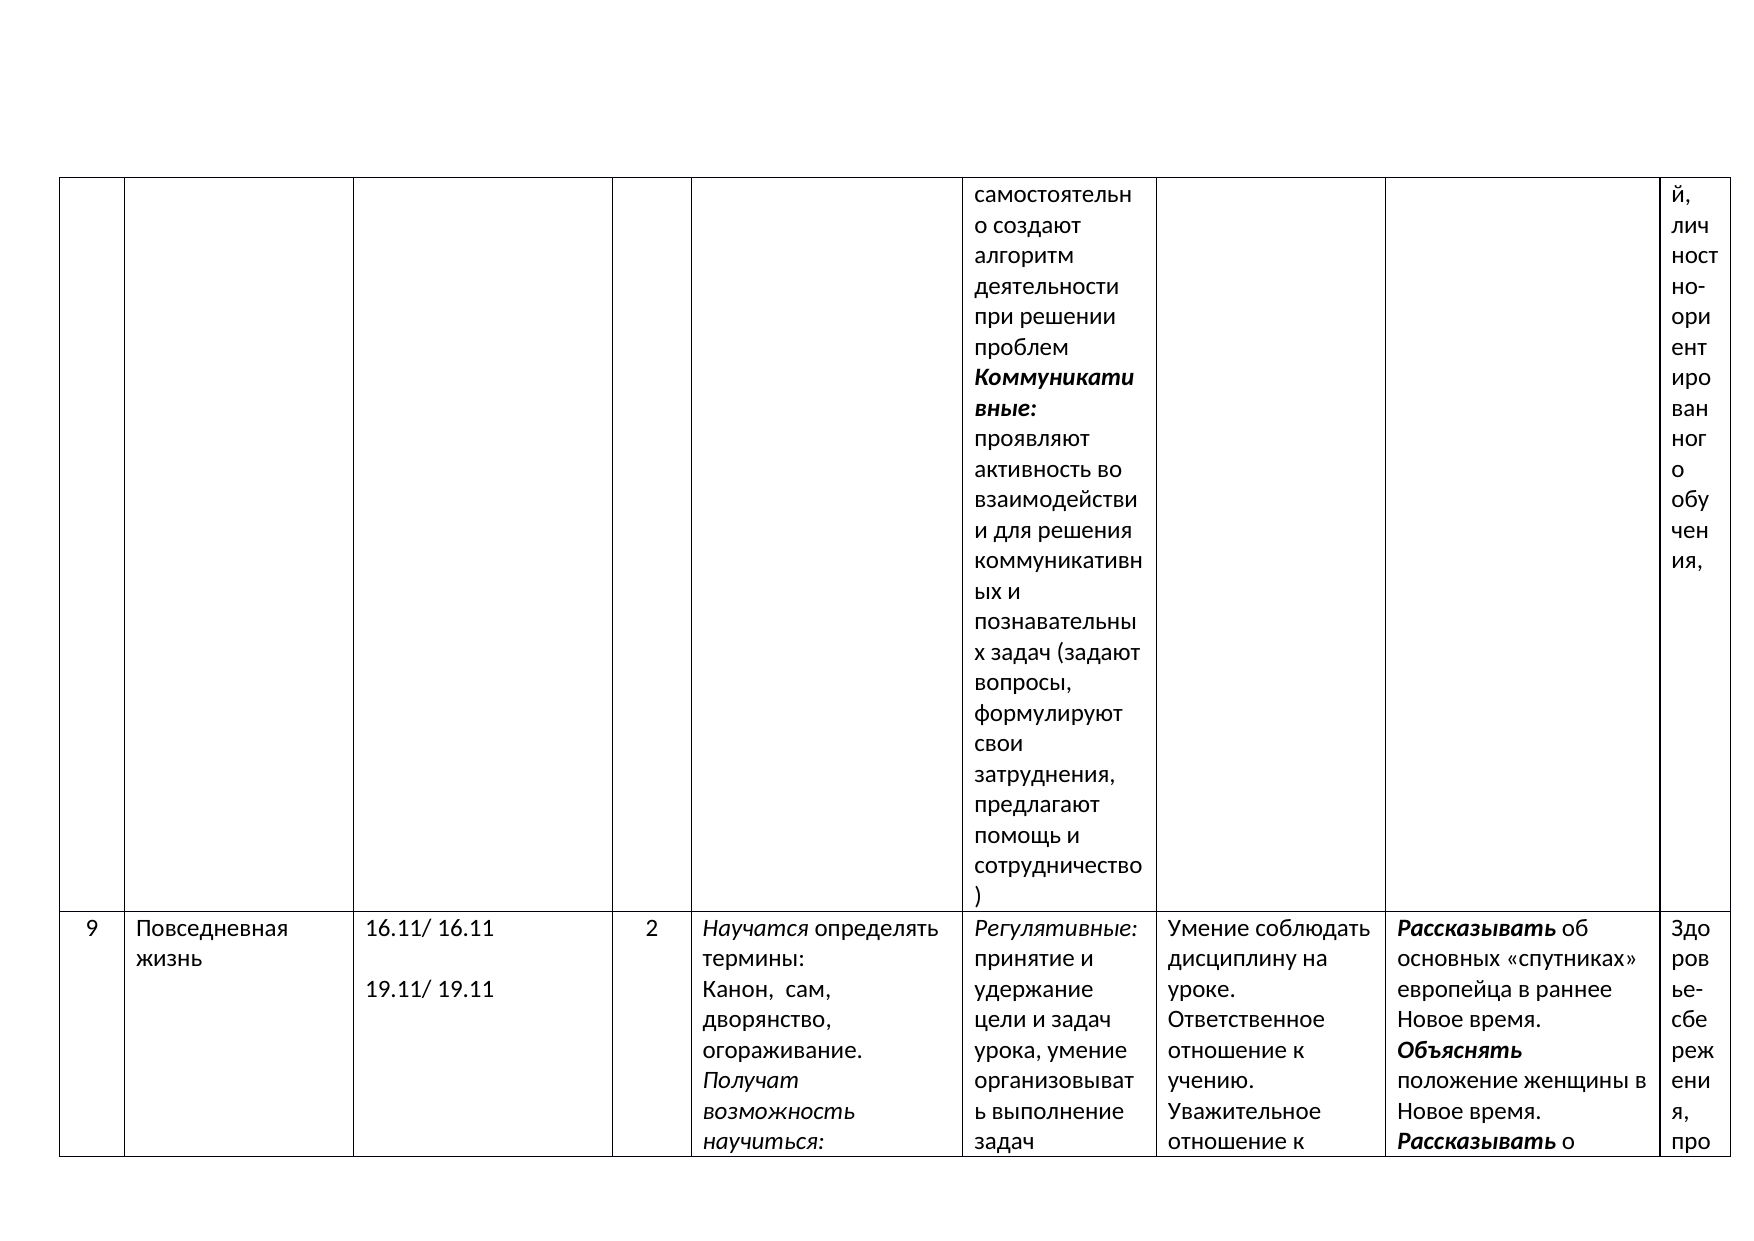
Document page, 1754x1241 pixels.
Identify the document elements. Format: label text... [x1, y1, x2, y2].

table_cell [60, 178, 124, 911]
table_cell [354, 178, 612, 911]
table_cell [1386, 178, 1659, 911]
table_cell [1157, 178, 1385, 911]
table_cell 2 [613, 912, 691, 1156]
table_cell [692, 178, 962, 911]
table_cell [125, 178, 353, 911]
table_cell [613, 178, 691, 911]
table_cell й, личностно-ориентированного обучения, [1661, 178, 1730, 911]
table_cell 9 [60, 912, 124, 1156]
table_cell 16.11/ 16.11 19.11/ 19.11 [354, 912, 612, 1156]
table_cell самостоятельно создают алгоритм деятельности при решении проблем Коммуникативные: проявляют активность во взаимодействии для решения коммуникативных и познавательных задач (задают вопросы, формулируют свои затруднения, предлагают помощь и сотрудничество) [963, 178, 1156, 911]
table_cell Регулятивные: принятие и удержание цели и задач урока, умение организовывать выполнение задач [963, 912, 1156, 1156]
table_cell Повседневная жизнь [125, 912, 353, 1156]
table_cell Научатся определять термины: Канон, сам, дворянство, огораживание. Получат возможность научиться: [692, 912, 962, 1156]
table_cell Умение соблюдать дисциплину на уроке. Ответственное отношение к учению. Уважительное отношение к [1157, 912, 1385, 1156]
table_cell Рассказывать об основных «спутниках» европейца в раннее Новое время. Объяснять положение женщины в Новое время. Рассказывать о [1386, 912, 1659, 1156]
table_cell Здоровье-сбережения, про [1661, 912, 1730, 1156]
